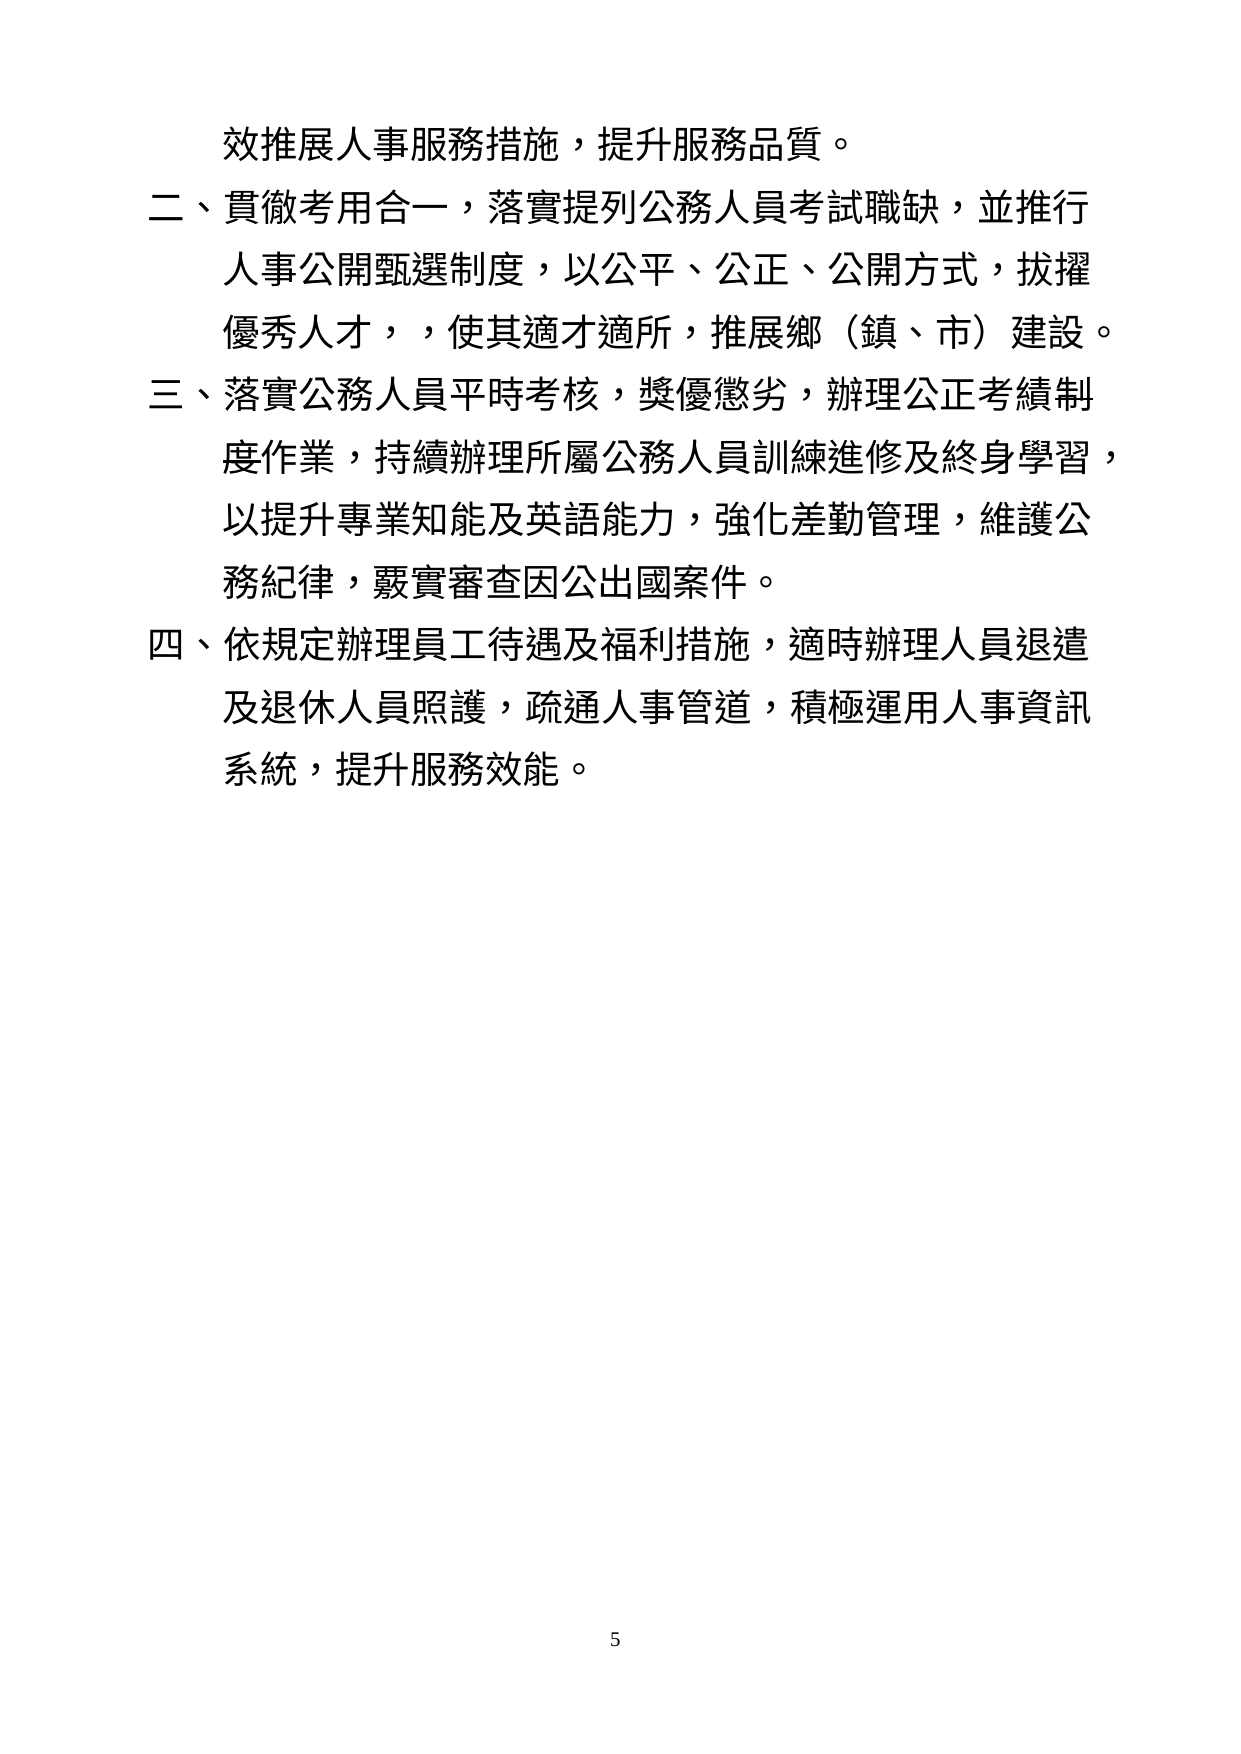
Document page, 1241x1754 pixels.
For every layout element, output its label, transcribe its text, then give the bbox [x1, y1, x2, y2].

text 三、落實公務人員平時考核，獎優懲劣，辦理公正考績制度作業，持續辦理所屬公務人員訓練進修及終身學習，以提升專業知能及英語能力，強化差勤管理，維護公務紀律，覈實審查因公出國案件。 [148, 351, 1092, 601]
text 效推展人事服務措施，提升服務品質。 [148, 101, 1092, 163]
text 四、依規定辦理員工待遇及福利措施，適時辦理人員退遣及退休人員照護，疏通人事管道，積極運用人事資訊系統，提升服務效能。 [148, 601, 1092, 788]
text 二、貫徹考用合一，落實提列公務人員考試職缺，並推行人事公開甄選制度，以公平、公正、公開方式，拔擢優秀人才，，使其適才適所，推展鄉（鎮、市）建設。 [148, 163, 1092, 351]
